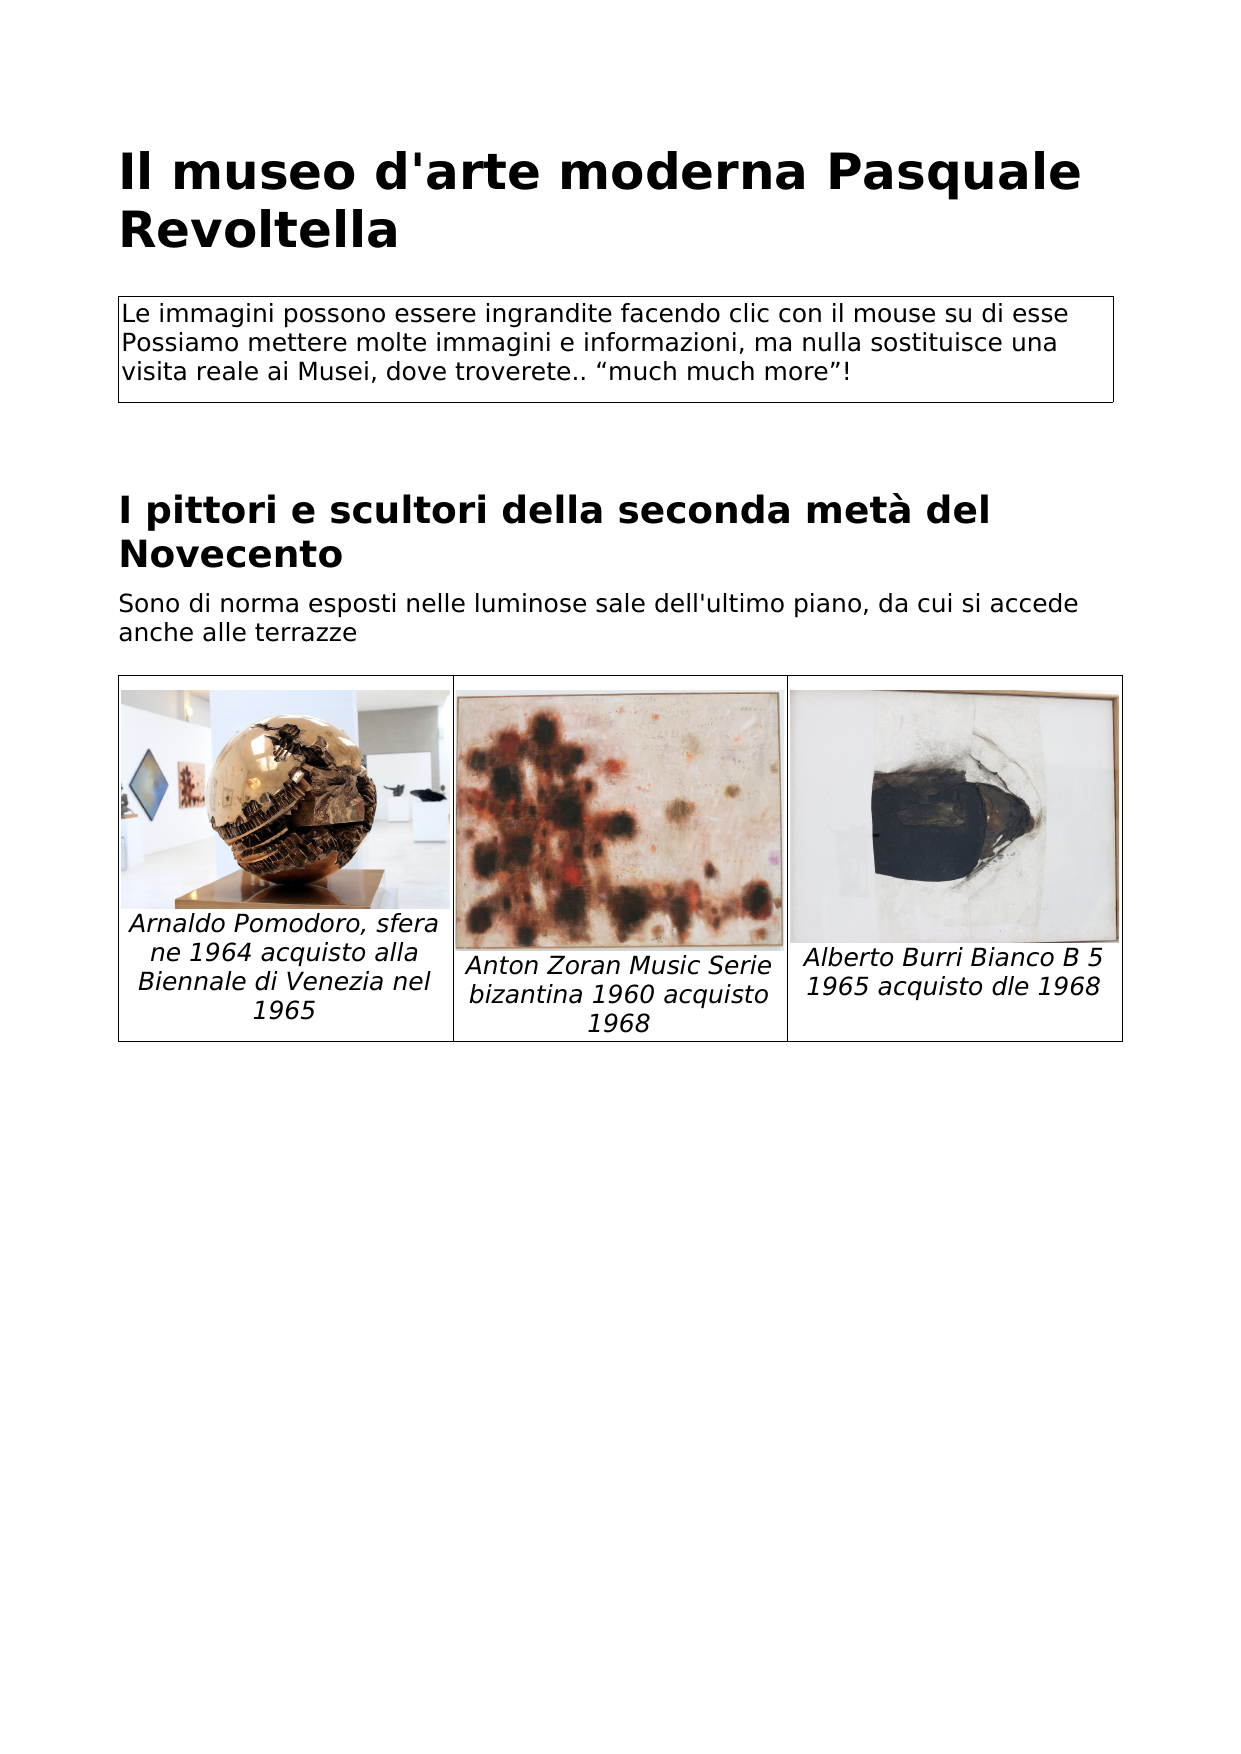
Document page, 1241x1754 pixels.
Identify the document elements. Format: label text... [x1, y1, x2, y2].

text Sono di norma esposti nelle luminose sale dell'ultimo piano, da cui si accede anche alle terrazze [118, 589, 1122, 647]
table_header Le immagini possono essere ingrandite facendo clic con il mouse su di esse Possiamo mettere molte immagini e informazioni, ma nulla sostituisce una visita reale ai Musei, dove troverete.. “much much more”! [119, 297, 1113, 402]
subtitle Il museo d'arte moderna Pasquale Revoltella [118, 143, 1122, 259]
picture [455, 690, 785, 951]
picture [121, 690, 450, 909]
picture [790, 690, 1120, 943]
table_header [119, 676, 453, 1041]
table_header [454, 676, 787, 1041]
subtitle I pittori e scultori della seconda metà del Novecento [118, 489, 1122, 576]
table_header [788, 676, 1122, 1041]
